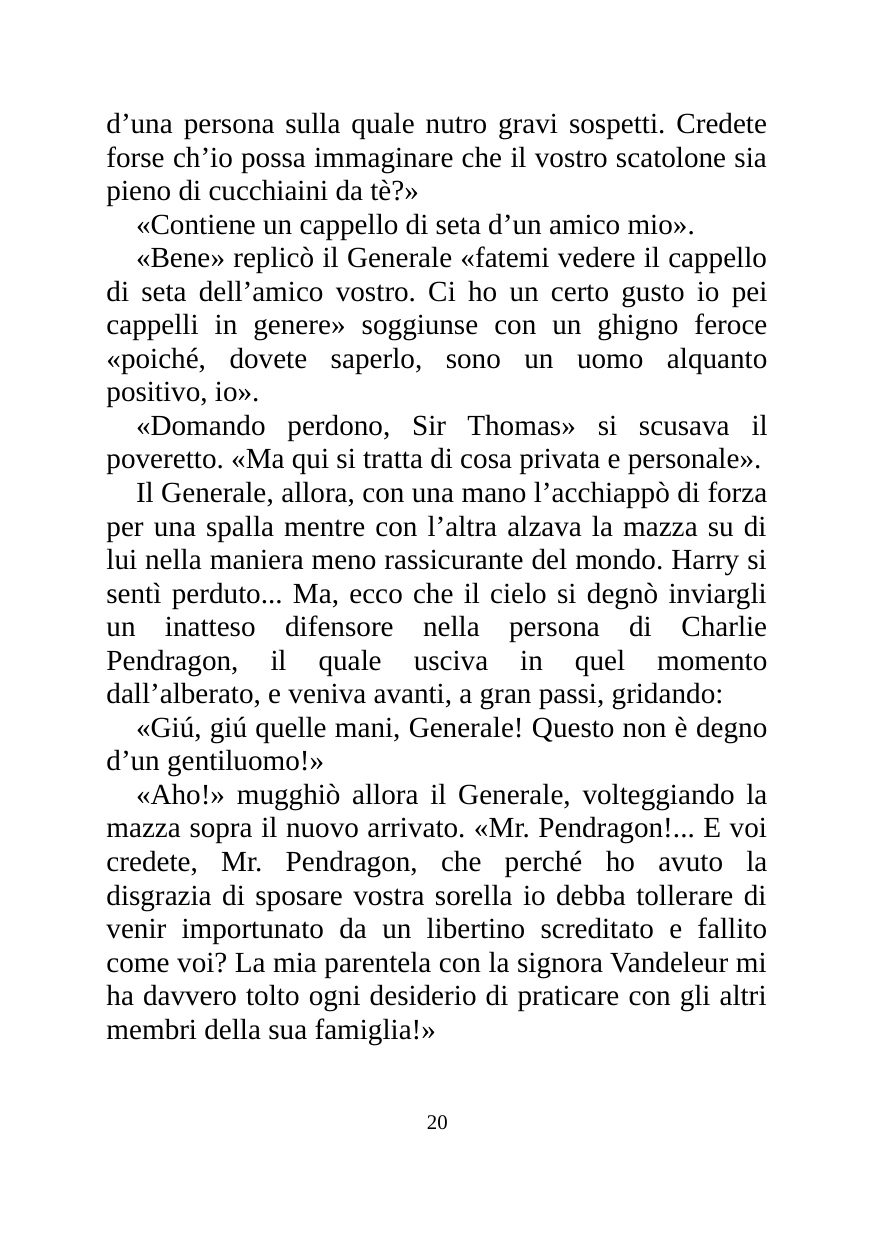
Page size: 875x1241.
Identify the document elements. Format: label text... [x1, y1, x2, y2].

text «Contiene un cappello di seta d’un amico mio». [106, 207, 768, 240]
text «Giú, giú quelle mani, Generale! Questo non è degno d’un gentiluomo!» [106, 710, 768, 777]
text «Bene» replicò il Generale «fatemi vedere il cappello di seta dell’amico vostro. Ci ho un certo gusto io pei cappelli in genere» soggiunse con un ghigno feroce «poiché, dovete saperlo, sono un uomo alquanto positivo, io». [106, 240, 768, 408]
text «Aho!» mugghiò allora il Generale, volteggiando la mazza sopra il nuovo arrivato. «Mr. Pendragon!... E voi credete, Mr. Pendragon, che perché ho avuto la disgrazia di sposare vostra sorella io debba tollerare di venir importunato da un libertino screditato e fallito come voi? La mia parentela con la signora Vandeleur mi ha davvero tolto ogni desiderio di praticare con gli altri membri della sua famiglia!» [106, 777, 768, 1045]
text d’una persona sulla quale nutro gravi sospetti. Credete forse ch’io possa immaginare che il vostro scatolone sia pieno di cucchiaini da tè?» [106, 106, 768, 207]
text Il Generale, allora, con una mano l’acchiappò di forza per una spalla mentre con l’altra alzava la mazza su di lui nella maniera meno rassicurante del mondo. Harry si sentì perduto... Ma, ecco che il cielo si degnò inviargli un inatteso difensore nella persona di Charlie Pendragon, il quale usciva in quel momento dall’alberato, e veniva avanti, a gran passi, gridando: [106, 475, 768, 710]
text «Domando perdono, Sir Thomas» si scusava il poveretto. «Ma qui si tratta di cosa privata e personale». [106, 408, 768, 475]
